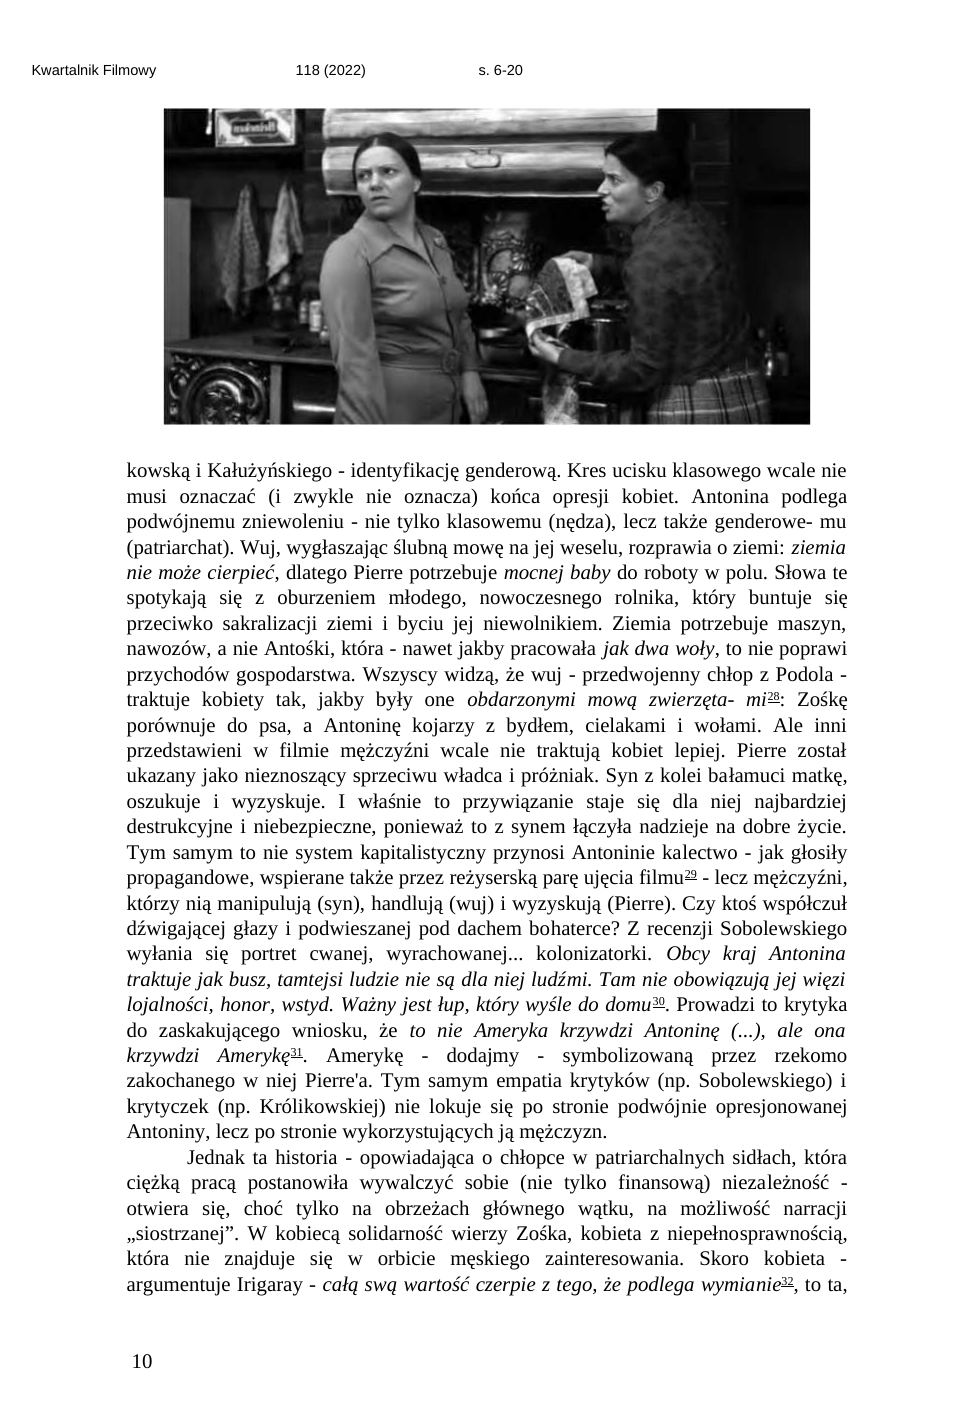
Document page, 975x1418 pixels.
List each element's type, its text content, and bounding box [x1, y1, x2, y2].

text kowską i Kałużyńskiego - identyfikację genderową. Kres ucisku klasowego wcale nie musi oznaczać (i zwykle nie oznacza) końca opresji kobiet. Antonina podlega podwójnemu zniewoleniu - nie tylko klasowemu (nędza), lecz także genderowe- mu (patriarchat). Wuj, wygłaszając ślubną mowę na jej weselu, rozprawia o ziemi: ziemia nie może cierpieć, dlatego Pierre potrzebuje mocnej baby do roboty w polu. Słowa te spotykają się z oburzeniem młodego, nowoczesnego rolnika, który bun­tuje się przeciwko sakralizacji ziemi i byciu jej niewolnikiem. Ziemia potrzebuje maszyn, nawozów, a nie Antośki, która - nawet jakby pracowała jak dwa woły, to nie poprawi przychodów gospodarstwa. Wszyscy widzą, że wuj - przedwojenny chłop z Podola - traktuje kobiety tak, jakby były one obdarzonymi mową zwierzęta- mi28: Zośkę porównuje do psa, a Antoninę kojarzy z bydłem, cielakami i wołami. Ale inni przedstawieni w filmie mężczyźni wcale nie traktują kobiet lepiej. Pierre został ukazany jako nieznoszący sprzeciwu władca i próżniak. Syn z kolei ba­łamuci matkę, oszukuje i wyzyskuje. I właśnie to przywiązanie staje się dla niej najbardziej destrukcyjne i niebezpieczne, ponieważ to z synem łączyła nadzieje na dobre życie. Tym samym to nie system kapitalistyczny przynosi Antoninie ka­lectwo - jak głosiły propagandowe, wspierane także przez reżyserską parę ujęcia filmu29 - lecz mężczyźni, którzy nią manipulują (syn), handlują (wuj) i wyzyskują (Pierre). Czy ktoś współczuł dźwigającej głazy i podwieszanej pod dachem bo­haterce? Z recenzji Sobolewskiego wyłania się portret cwanej, wyrachowanej... kolonizatorki. Obcy kraj Antonina traktuje jak busz, tamtejsi ludzie nie są dla niej ludź­mi. Tam nie obowiązują jej więzi lojalności, honor, wstyd. Ważny jest łup, który wyśle do domu30. Prowadzi to krytyka do zaskakującego wniosku, że to nie Ameryka krzyw­dzi Antoninę (...), ale ona krzywdzi Amerykę31. Amerykę - dodajmy - symbolizowaną przez rzekomo zakochanego w niej Pierre'a. Tym samym empatia krytyków (np. Sobolewskiego) i krytyczek (np. Królikowskiej) nie lokuje się po stronie podwój­nie opresjonowanej Antoniny, lecz po stronie wykorzystujących ją mężczyzn. [126, 458, 848, 1143]
text Jednak ta historia - opowiadająca o chłopce w patriarchalnych sidłach, która ciężką pracą postanowiła wywalczyć sobie (nie tylko finansową) nieza­leżność - otwiera się, choć tylko na obrzeżach głównego wątku, na możliwość narracji „siostrzanej”. W kobiecą solidarność wierzy Zośka, kobieta z niepełno­sprawnością, która nie znajduje się w orbicie męskiego zainteresowania. Skoro kobieta - argumentuje Irigaray - całą swą wartość czerpie z tego, że podlega wymia­nie32, to ta, [126, 1144, 848, 1296]
picture [163, 108, 811, 425]
